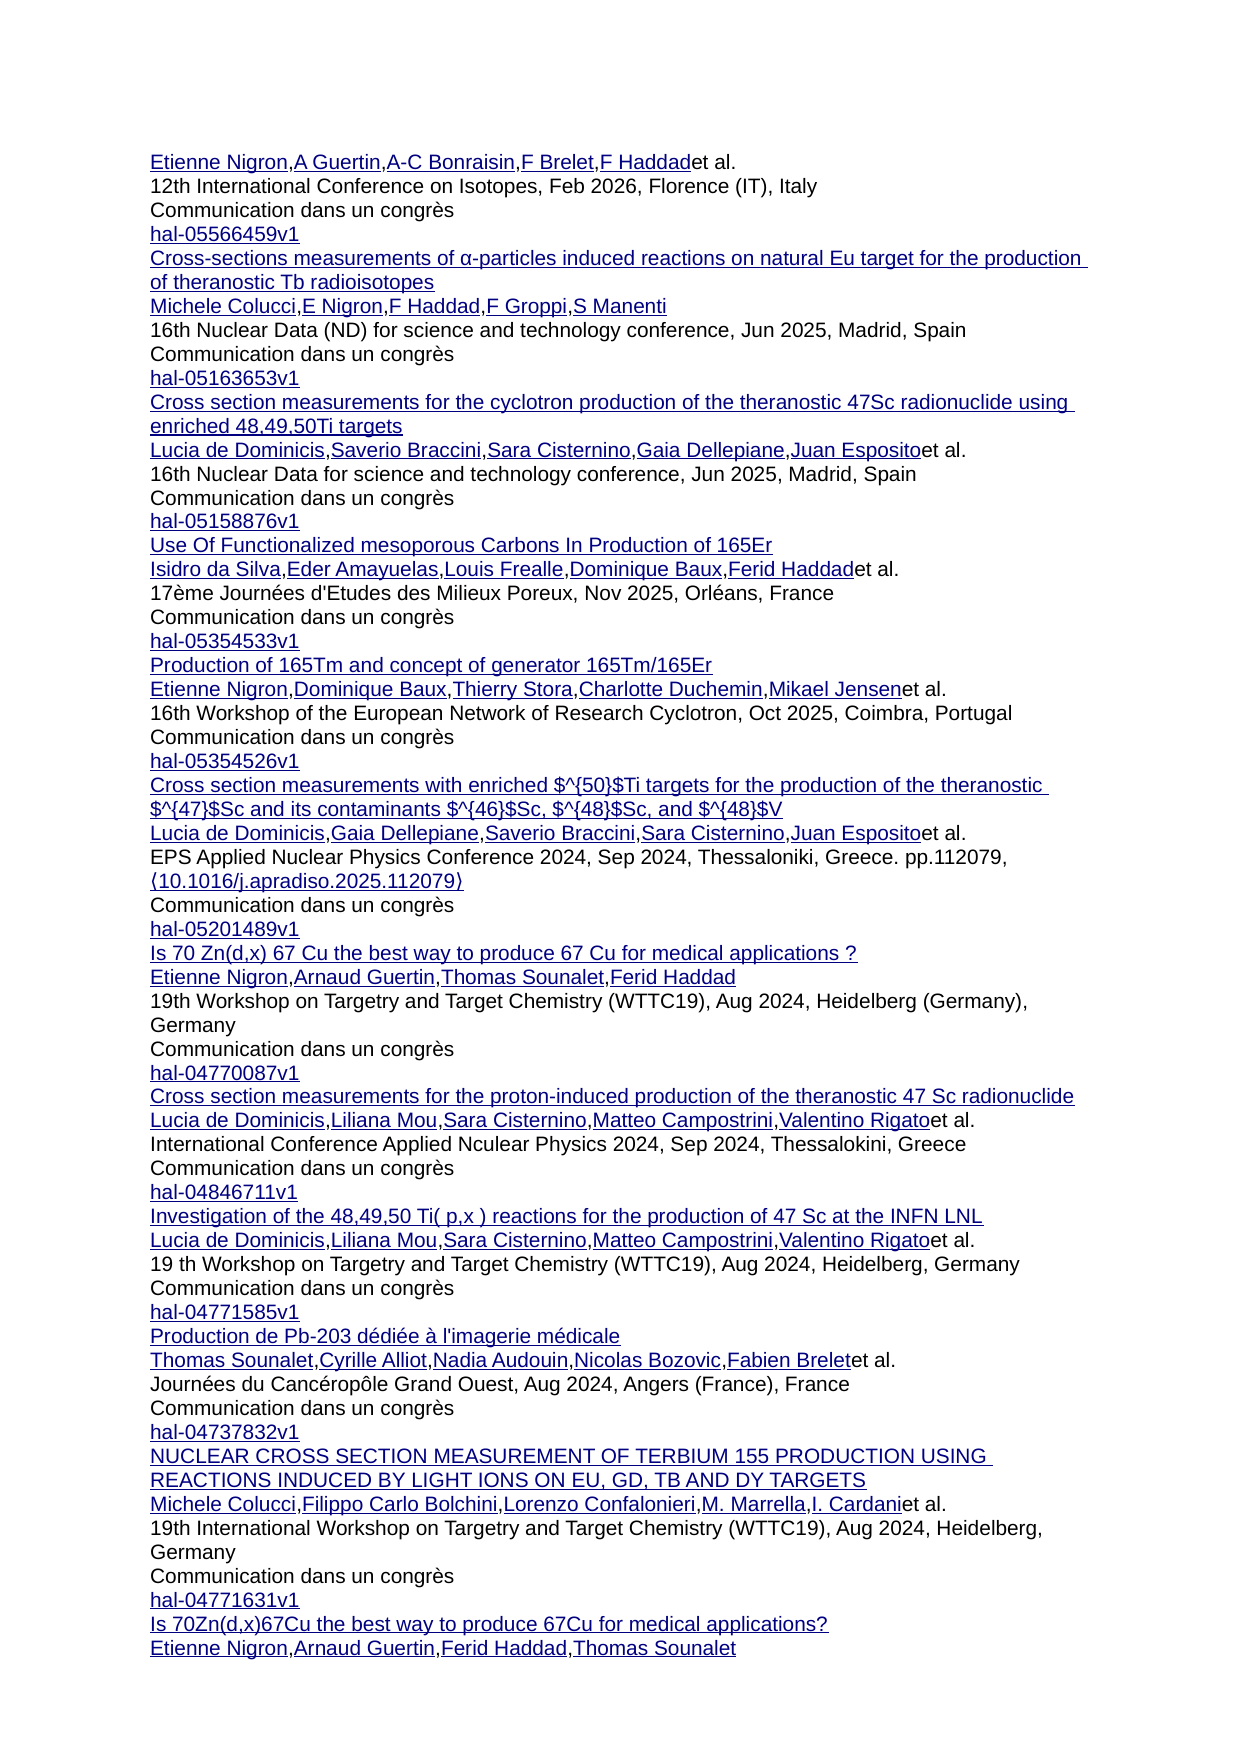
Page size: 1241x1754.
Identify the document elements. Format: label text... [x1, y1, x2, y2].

table_cell Is 70Zn(d,x)67Cu the best way to produce 67Cu for medical applications? Etienne Nigron,Arnaud Guertin,Ferid Haddad,Thomas Sounalet [150, 1611, 1090, 1659]
table_cell Investigation of the 48,49,50 Ti( p,x ) reactions for the production of 47 Sc at the INFN LNL Lucia de Dominicis,Liliana Mou,Sara Cisternino,Matteo Campostrini,Valentino Rigatoet al. 19 th Workshop on Targetry and Target Chemistry (WTTC19), Aug 2024, Heidelberg, Germany Communication dans un congrès hal-04771585v1 [150, 1204, 1090, 1324]
table_cell Production de Pb-203 dédiée à l'imagerie médicale Thomas Sounalet,Cyrille Alliot,Nadia Audouin,Nicolas Bozovic,Fabien Breletet al. Journées du Cancéropôle Grand Ouest, Aug 2024, Angers (France), France Communication dans un congrès hal-04737832v1 [150, 1324, 1090, 1444]
table_cell Cross section measurements for the cyclotron production of the theranostic 47Sc radionuclide using enriched 48,49,50Ti targets Lucia de Dominicis,Saverio Braccini,Sara Cisternino,Gaia Dellepiane,Juan Espositoet al. 16th Nuclear Data for science and technology conference, Jun 2025, Madrid, Spain Communication dans un congrès hal-05158876v1 [150, 390, 1090, 533]
table_cell Cross section measurements with enriched $^{50}$Ti targets for the production of the theranostic $^{47}$Sc and its contaminants $^{46}$Sc, $^{48}$Sc, and $^{48}$V Lucia de Dominicis,Gaia Dellepiane,Saverio Braccini,Sara Cisternino,Juan Espositoet al. EPS Applied Nuclear Physics Conference 2024, Sep 2024, Thessaloniki, Greece. pp.112079, ⟨10.1016/j.apradiso.2025.112079⟩ Communication dans un congrès hal-05201489v1 [150, 773, 1090, 941]
table_cell Use Of Functionalized mesoporous Carbons In Production of 165Er Isidro da Silva,Eder Amayuelas,Louis Frealle,Dominique Baux,Ferid Haddadet al. 17ème Journées d'Etudes des Milieux Poreux, Nov 2025, Orléans, France Communication dans un congrès hal-05354533v1 [150, 533, 1090, 653]
table_cell NUCLEAR CROSS SECTION MEASUREMENT OF TERBIUM 155 PRODUCTION USING REACTIONS INDUCED BY LIGHT IONS ON EU, GD, TB AND DY TARGETS Michele Colucci,Filippo Carlo Bolchini,Lorenzo Confalonieri,M. Marrella,I. Cardaniet al. 19th International Workshop on Targetry and Target Chemistry (WTTC19), Aug 2024, Heidelberg, Germany Communication dans un congrès hal-04771631v1 [150, 1444, 1090, 1611]
table_cell Cross-sections measurements of α-particles induced reactions on natural Eu target for the production of theranostic Tb radioisotopes Michele Colucci,E Nigron,F Haddad,F Groppi,S Manenti 16th Nuclear Data (ND) for science and technology conference, Jun 2025, Madrid, Spain Communication dans un congrès hal-05163653v1 [150, 246, 1090, 389]
table_cell Production of 165Tm and concept of generator 165Tm/165Er Etienne Nigron,Dominique Baux,Thierry Stora,Charlotte Duchemin,Mikael Jensenet al. 16th Workshop of the European Network of Research Cyclotron, Oct 2025, Coimbra, Portugal Communication dans un congrès hal-05354526v1 [150, 653, 1090, 773]
table_cell Etienne Nigron,A Guertin,A-C Bonraisin,F Brelet,F Haddadet al. 12th International Conference on Isotopes, Feb 2026, Florence (IT), Italy Communication dans un congrès hal-05566459v1 [150, 150, 1090, 246]
table_cell Cross section measurements for the proton-induced production of the theranostic 47 Sc radionuclide Lucia de Dominicis,Liliana Mou,Sara Cisternino,Matteo Campostrini,Valentino Rigatoet al. International Conference Applied Nculear Physics 2024, Sep 2024, Thessalokini, Greece Communication dans un congrès hal-04846711v1 [150, 1084, 1090, 1204]
table_cell Is 70 Zn(d,x) 67 Cu the best way to produce 67 Cu for medical applications ? Etienne Nigron,Arnaud Guertin,Thomas Sounalet,Ferid Haddad 19th Workshop on Targetry and Target Chemistry (WTTC19), Aug 2024, Heidelberg (Germany), Germany Communication dans un congrès hal-04770087v1 [150, 941, 1090, 1084]
